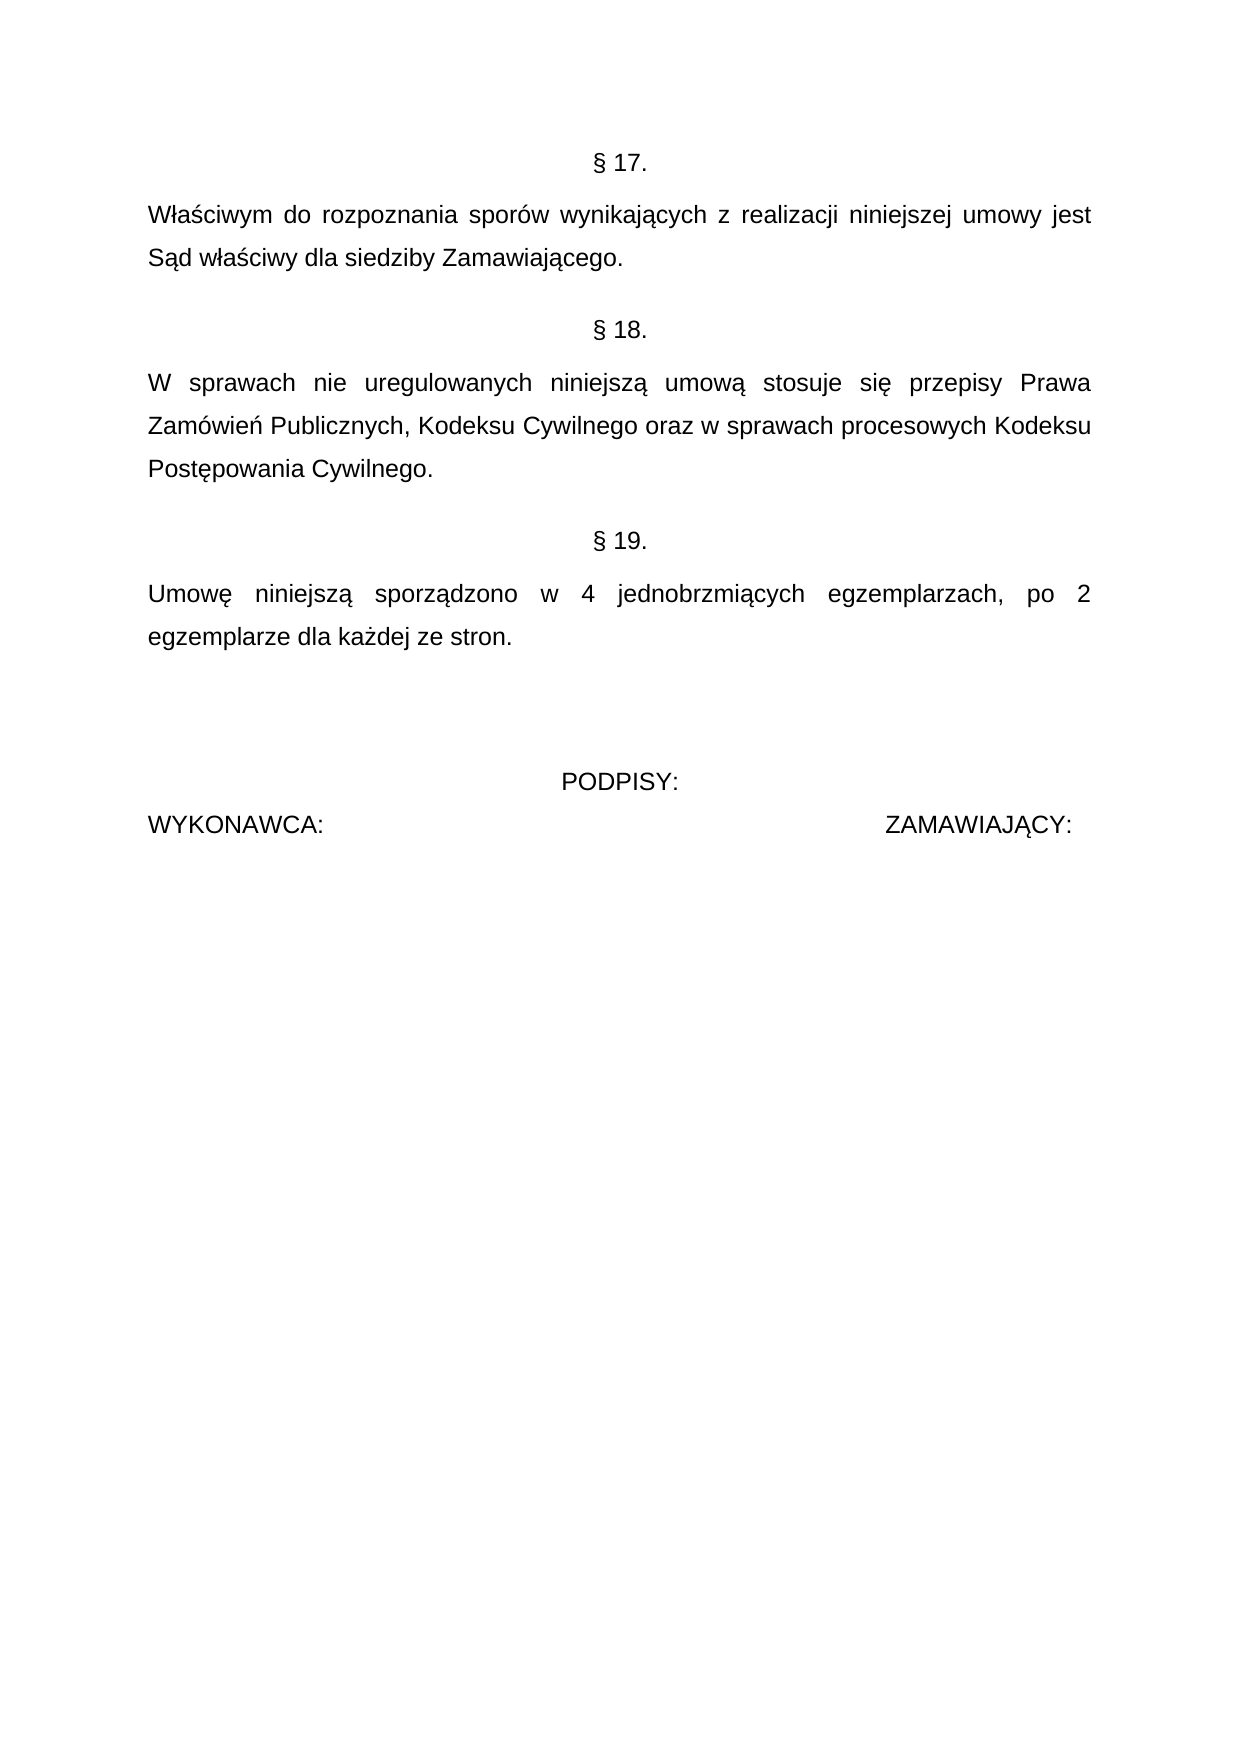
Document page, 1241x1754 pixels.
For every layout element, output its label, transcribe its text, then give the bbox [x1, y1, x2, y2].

text § 17. [148, 148, 1092, 176]
text PODPISY: [148, 767, 1092, 796]
text Właściwym do rozpoznania sporów wynikających z realizacji niniejszej umowy jest Sąd właściwy dla siedziby Zamawiającego. [148, 200, 1092, 272]
text WYKONAWCA: ZAMAWIAJĄCY: [148, 810, 1092, 839]
text Umowę niniejszą sporządzono w 4 jednobrzmiących egzemplarzach, po 2 egzemplarze dla każdej ze stron. [148, 579, 1092, 651]
text § 18. [148, 315, 1092, 344]
text W sprawach nie uregulowanych niniejszą umową stosuje się przepisy Prawa Zamówień Publicznych, Kodeksu Cywilnego oraz w sprawach procesowych Kodeksu Postępowania Cywilnego. [148, 368, 1092, 483]
text § 19. [148, 526, 1092, 555]
